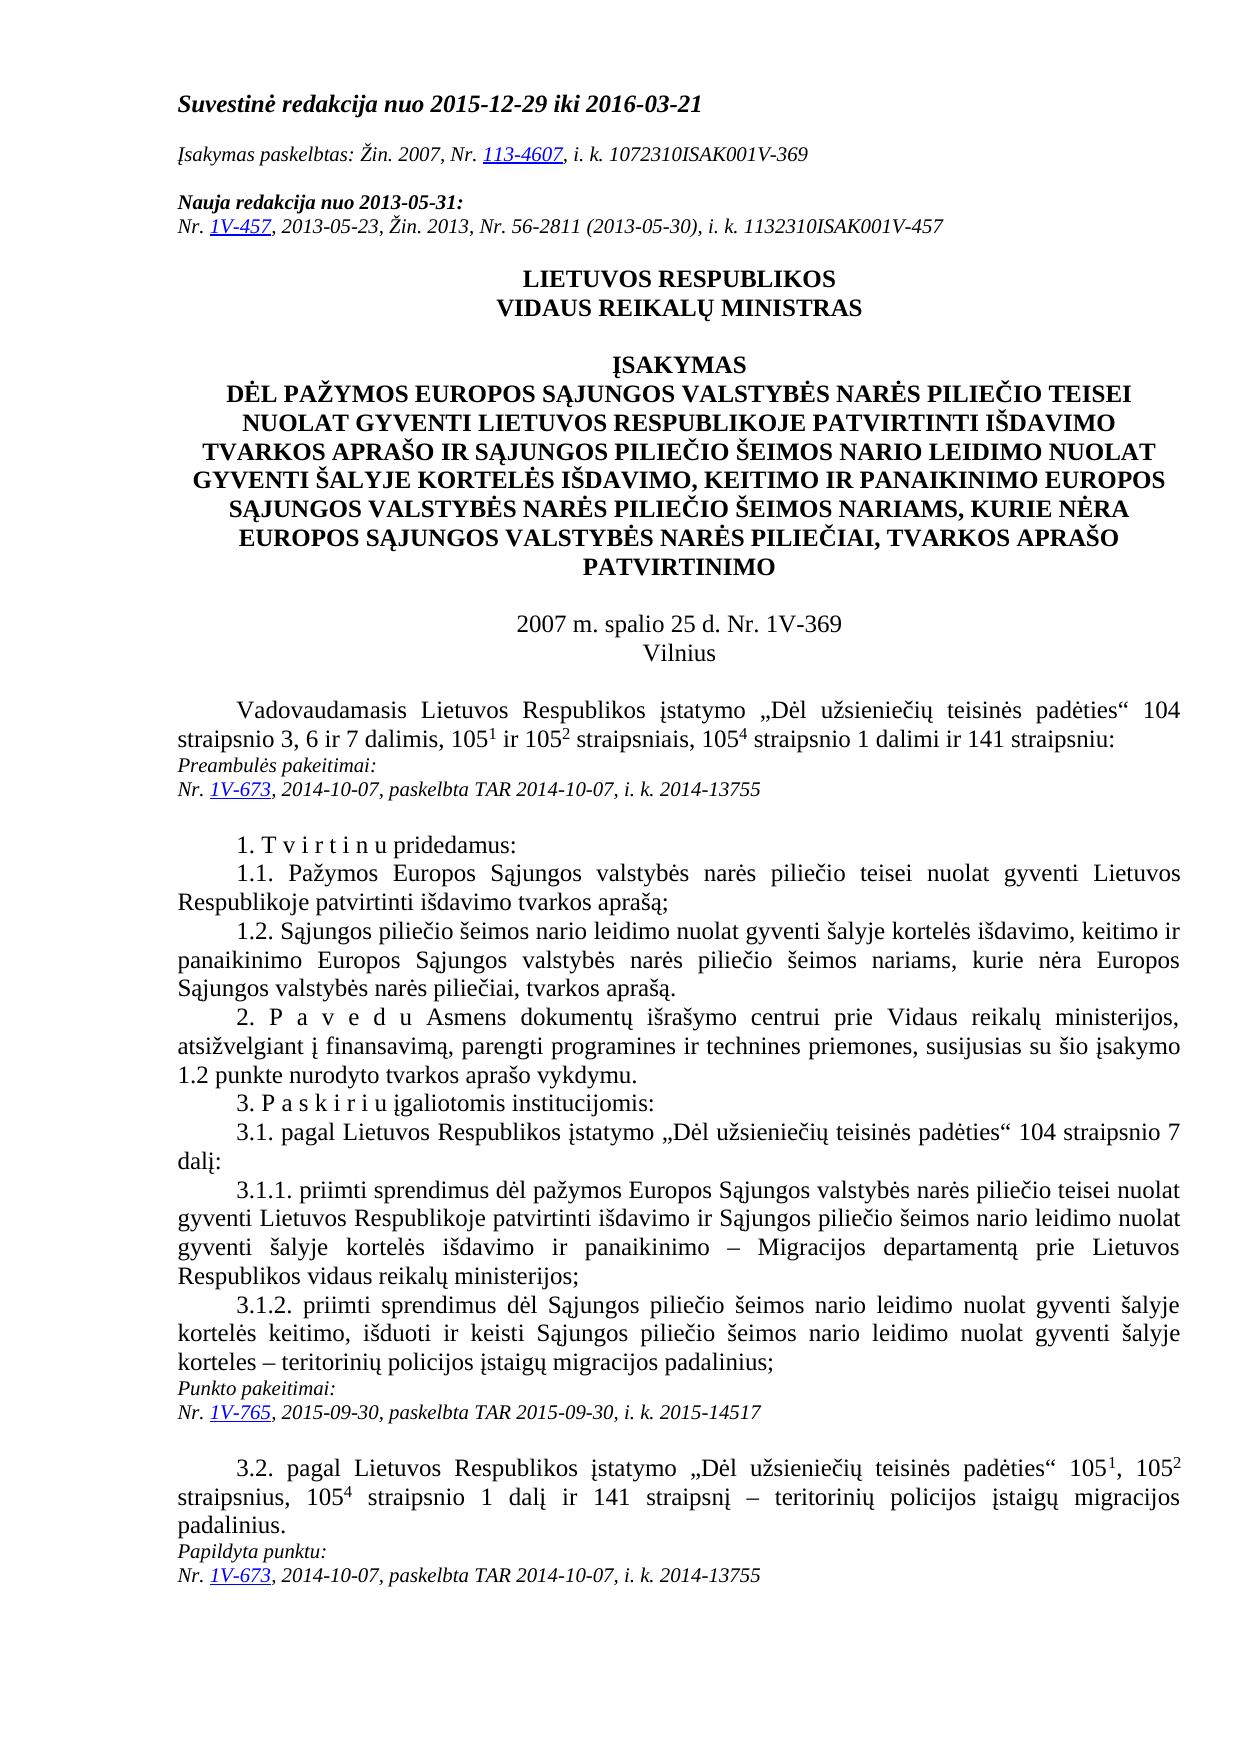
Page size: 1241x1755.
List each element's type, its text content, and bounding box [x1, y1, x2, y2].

text VIDAUS REIKALŲ MINISTRAS [177, 293, 1181, 322]
text 3.1.1. priimti sprendimus dėl pažymos Europos Sąjungos valstybės narės piliečio teisei nuolat gyventi Lietuvos Respublikoje patvirtinti išdavimo ir Sąjungos piliečio šeimos nario leidimo nuolat gyventi šalyje kortelės išdavimo ir panaikinimo – Migracijos departamentą prie Lietuvos Respublikos vidaus reikalų ministerijos; [177, 1175, 1181, 1290]
text 3.1. pagal Lietuvos Respublikos įstatymo „Dėl užsieniečių teisinės padėties“ 104 straipsnio 7 dalį: [177, 1117, 1181, 1175]
text 3.2. pagal Lietuvos Respublikos įstatymo „Dėl užsieniečių teisinės padėties“ 1051, 1052 straipsnius, 1054 straipsnio 1 dalį ir 141 straipsnį – teritorinių policijos įstaigų migracijos padalinius. [177, 1453, 1181, 1539]
text Preambulės pakeitimai: [177, 753, 1181, 777]
text 1.1. Pažymos Europos Sąjungos valstybės narės piliečio teisei nuolat gyventi Lietuvos Respublikoje patvirtinti išdavimo tvarkos aprašą; [177, 858, 1181, 916]
text Nr. 1V-673, 2014-10-07, paskelbta TAR 2014-10-07, i. k. 2014-13755 [177, 1563, 1181, 1587]
text DĖL PAŽYMOS EUROPOS SĄJUNGOS VALSTYBĖS NARĖS PILIEČIO TEISEI NUOLAT GYVENTI LIETUVOS RESPUBLIKOJE PATVIRTINTI IŠDAVIMO TVARKOS APRAŠO IR SĄJUNGOS PILIEČIO ŠEIMOS NARIO LEIDIMO NUOLAT GYVENTI šalyje KORTELĖS IŠDAVIMO, KEITIMO IR PANAIKINIMO EUROPOS SĄJUNGOS VALSTYBĖS NARĖS PILIEČIO ŠEIMOS NARIAMS, KURIE NĖRA EUROPOS SĄJUNGOS VALSTYBĖS NARĖS PILIEČIAI, TVARKOS APRAŠO PATVIRTINIMO [177, 379, 1181, 580]
text 3.1.2. priimti sprendimus dėl Sąjungos piliečio šeimos nario leidimo nuolat gyventi šalyje kortelės keitimo, išduoti ir keisti Sąjungos piliečio šeimos nario leidimo nuolat gyventi šalyje korteles – teritorinių policijos įstaigų migracijos padalinius; [177, 1290, 1181, 1376]
text Suvestinė redakcija nuo 2015-12-29 iki 2016-03-21 [177, 89, 1181, 117]
text ĮSAKYMAS [177, 350, 1181, 379]
text Punkto pakeitimai: [177, 1376, 1181, 1400]
text Nr. 1V-673, 2014-10-07, paskelbta TAR 2014-10-07, i. k. 2014-13755 [177, 777, 1181, 801]
text Nr. 1V-457, 2013-05-23, Žin. 2013, Nr. 56-2811 (2013-05-30), i. k. 1132310ISAK001V-457 [177, 214, 1181, 238]
text Įsakymas paskelbtas: Žin. 2007, Nr. 113-4607, i. k. 1072310ISAK001V-369 [177, 141, 1181, 166]
text 2007 m. spalio 25 d. Nr. 1V-369 [177, 609, 1181, 638]
text Vadovaudamasis Lietuvos Respublikos įstatymo „Dėl užsieniečių teisinės padėties“ 104 straipsnio 3, 6 ir 7 dalimis, 1051 ir 1052 straipsniais, 1054 straipsnio 1 dalimi ir 141 straipsniu: [177, 695, 1181, 753]
text LIETUVOS RESPUBLIKOS [177, 264, 1181, 293]
text Nauja redakcija nuo 2013-05-31: [177, 189, 1181, 214]
text Nr. 1V-765, 2015-09-30, paskelbta TAR 2015-09-30, i. k. 2015-14517 [177, 1400, 1181, 1424]
text Vilnius [177, 638, 1181, 667]
text 2. P a v e d u Asmens dokumentų išrašymo centrui prie Vidaus reikalų ministerijos, atsižvelgiant į finansavimą, parengti programines ir technines priemones, susijusias su šio įsakymo 1.2 punkte nurodyto tvarkos aprašo vykdymu. [177, 1002, 1181, 1088]
text 1. T v i r t i n u pridedamus: [177, 830, 1181, 858]
text 3. P a s k i r i u įgaliotomis institucijomis: [177, 1088, 1181, 1117]
text Papildyta punktu: [177, 1539, 1181, 1563]
text 1.2. Sąjungos piliečio šeimos nario leidimo nuolat gyventi šalyje kortelės išdavimo, keitimo ir panaikinimo Europos Sąjungos valstybės narės piliečio šeimos nariams, kurie nėra Europos Sąjungos valstybės narės piliečiai, tvarkos aprašą. [177, 916, 1181, 1002]
